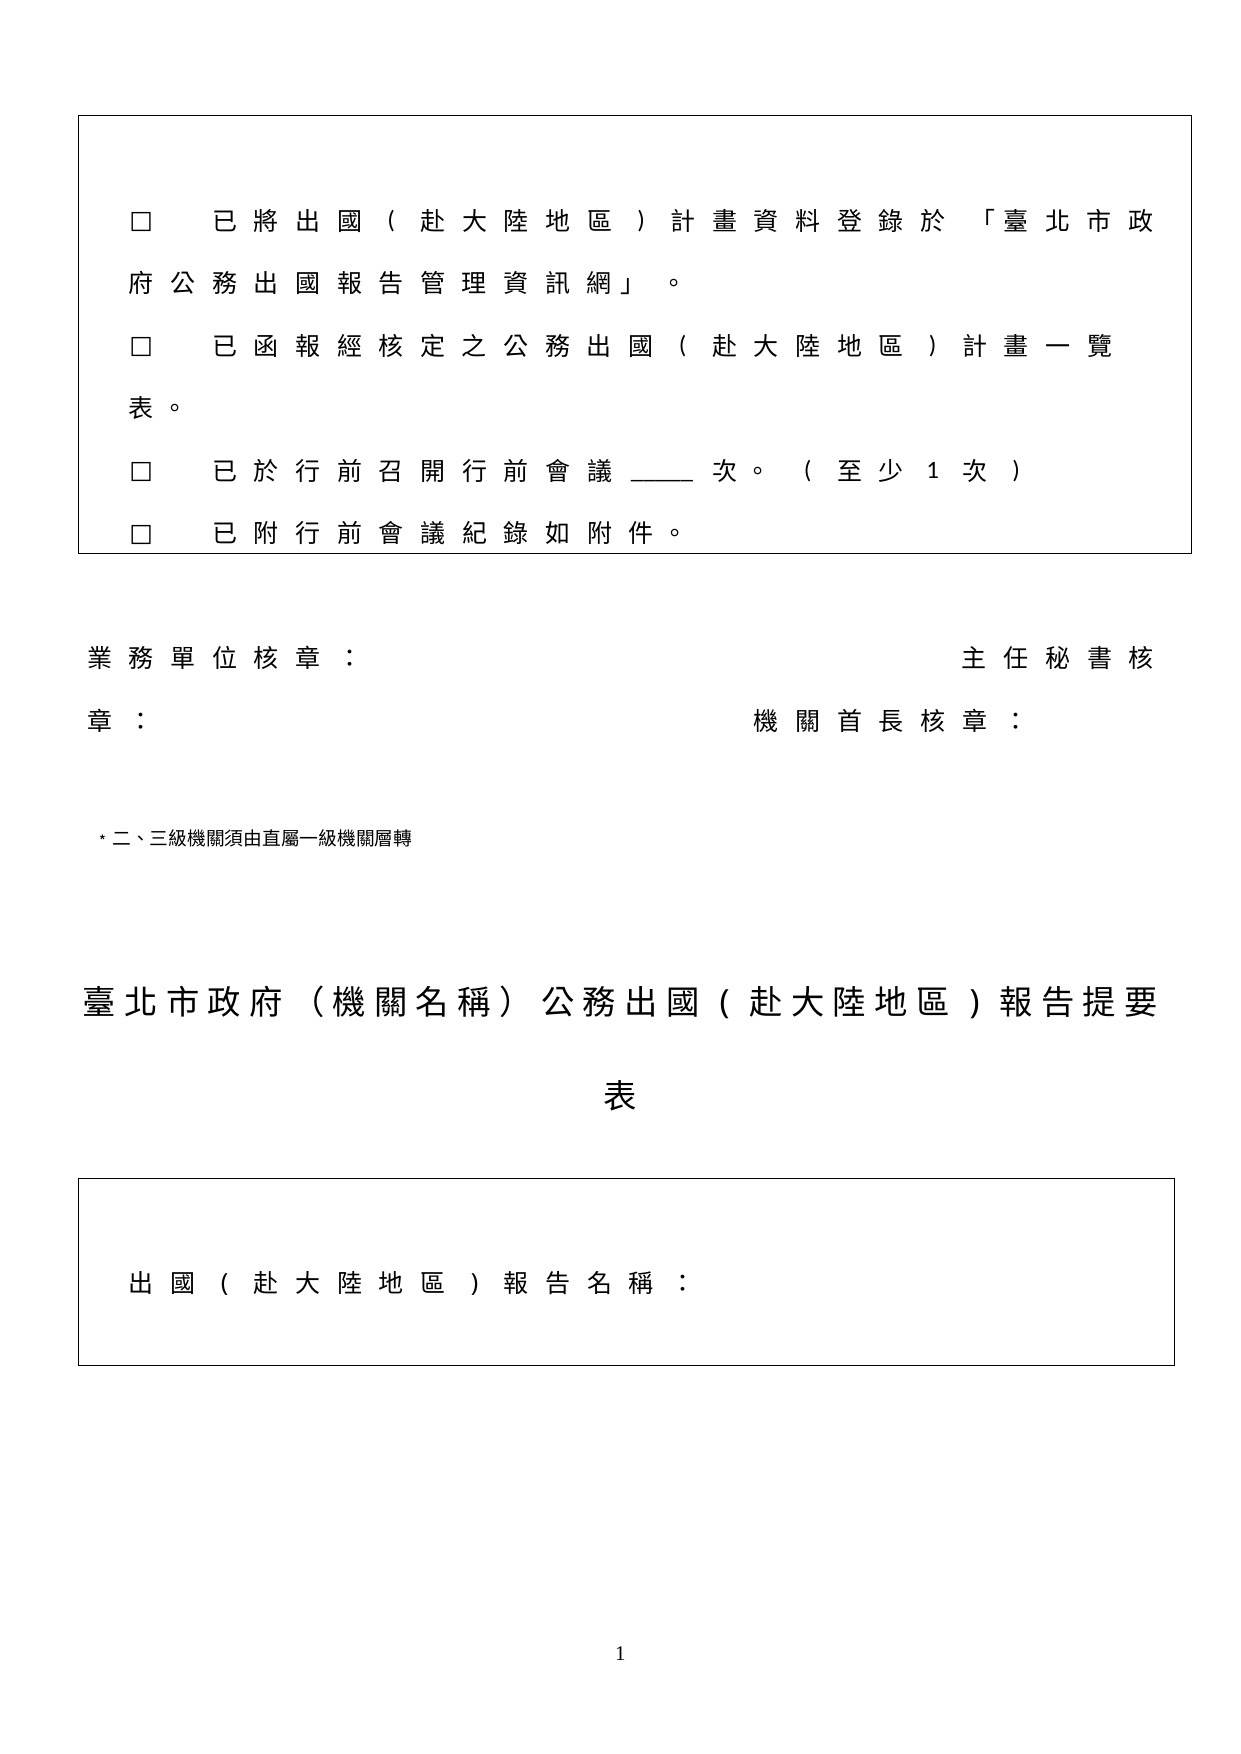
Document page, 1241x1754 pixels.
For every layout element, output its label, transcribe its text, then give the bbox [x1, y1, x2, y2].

table_cell □已將出國(赴大陸地區)計畫資料登錄於「臺北市政府公務出國報告管理資訊網」。 □已函報經核定之公務出國(赴大陸地區)計畫一覽表。 □已於行前召開行前會議_____次。(至少1次) □已附行前會議紀錄如附件。 [79, 116, 1191, 552]
text 業務單位核章： 主任秘書核章： 機關首長核章： [78, 615, 1162, 740]
table_header 出國(赴大陸地區)報告名稱： [79, 1179, 1174, 1365]
text 臺北市政府（機關名稱）公務出國(赴大陸地區)報告提要表 [78, 927, 1162, 1115]
text ﹡二、三級機關須由直屬一級機關層轉 [93, 824, 420, 851]
